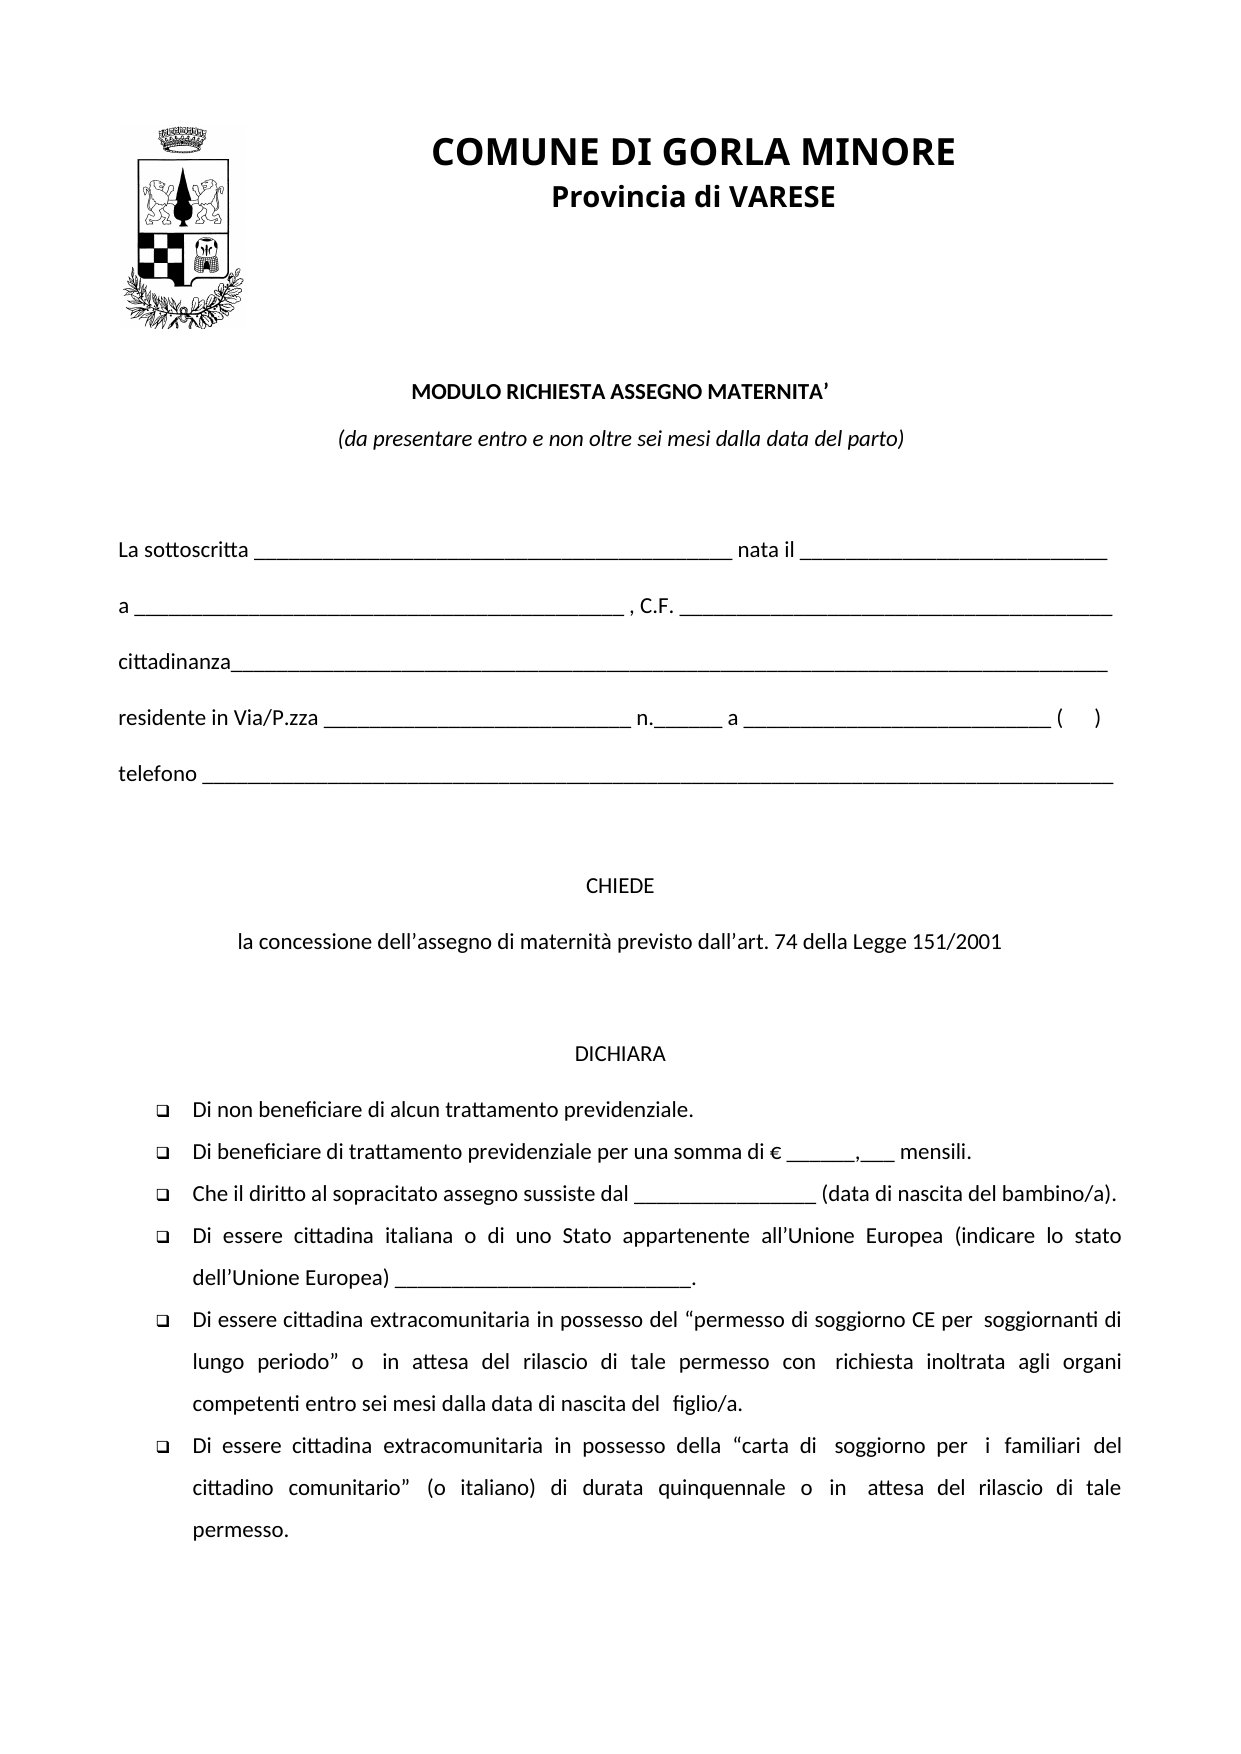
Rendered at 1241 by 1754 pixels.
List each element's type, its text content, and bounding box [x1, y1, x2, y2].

text DICHIARA [118, 1039, 1122, 1067]
list Di essere cittadina extracomunitaria in possesso del “permesso di soggiorno CE per soggiornanti di lungo periodo” o in attesa del rilascio di tale permesso con richiesta inoltrata agli organi competenti entro sei mesi dalla data di nascita del figlio/a. [155, 1305, 1122, 1417]
list Di non beneficiare di alcun trattamento previdenziale. [155, 1095, 1122, 1123]
text (da presentare entro e non oltre sei mesi dalla data del parto) [266, 428, 1122, 451]
list Di essere cittadina italiana o di uno Stato appartenente all’Unione Europea (indicare lo stato dell’Unione Europea) __________________________. [155, 1221, 1122, 1291]
text residente in Via/P.zza ___________________________ n.______ a ___________________________ ( ) [118, 703, 1122, 731]
text CHIEDE [118, 871, 1122, 899]
text COMUNE DI GORLA MINORE [247, 125, 1122, 176]
list Che il diritto al sopracitato assegno sussiste dal ________________ (data di nascita del bambino/a). [155, 1179, 1122, 1207]
picture [121, 125, 247, 332]
list Di essere cittadina extracomunitaria in possesso della “carta di soggiorno per i familiari del cittadino comunitario” (o italiano) di durata quinquennale o in attesa del rilascio di tale permesso. [155, 1431, 1122, 1543]
text telefono ________________________________________________________________________________ [118, 759, 1122, 787]
text la concessione dell’assegno di maternità previsto dall’art. 74 della Legge 151/2001 [118, 927, 1122, 955]
text MODULO RICHIESTA ASSEGNO MATERNITA’ [118, 377, 1122, 405]
list Di beneficiare di trattamento previdenziale per una somma di € ______,___ mensili. [155, 1137, 1122, 1165]
text cittadinanza_____________________________________________________________________________ [118, 647, 1122, 675]
text La sottoscritta __________________________________________ nata il ___________________________ [118, 535, 1122, 563]
text Provincia di VARESE [247, 176, 1122, 216]
text a ___________________________________________ , C.F. ______________________________________ [118, 591, 1122, 619]
